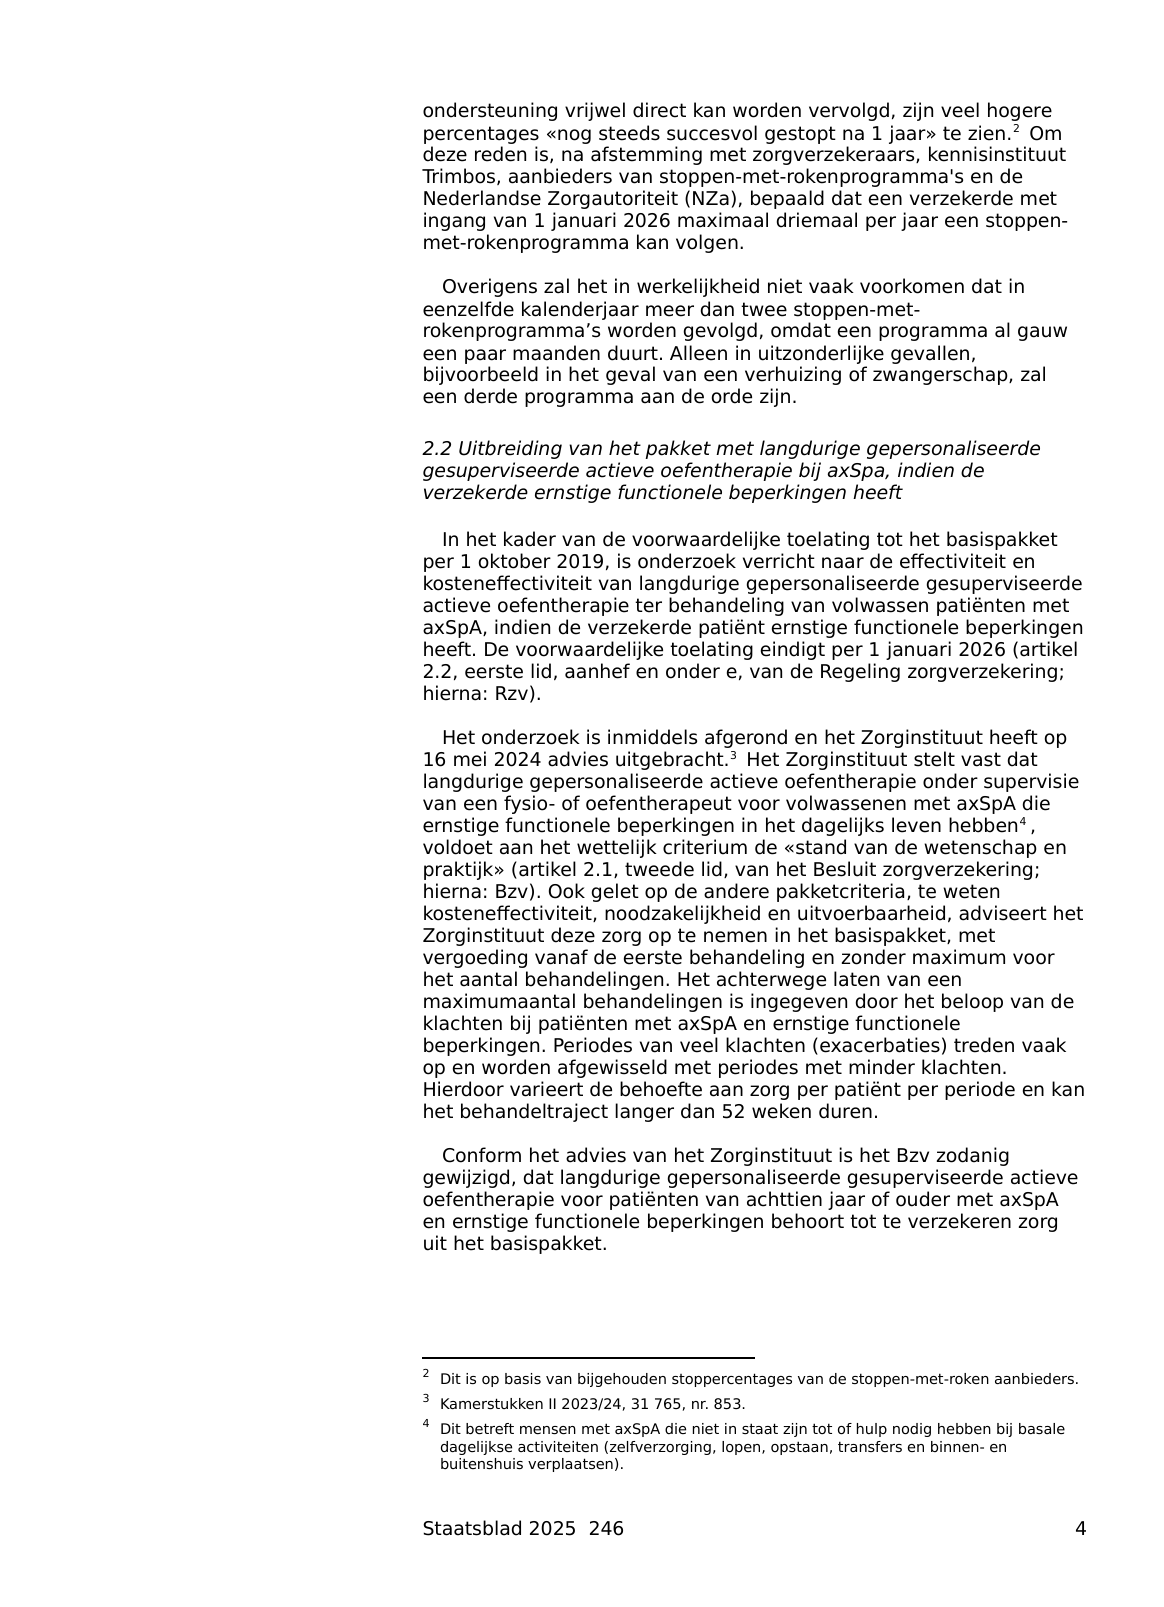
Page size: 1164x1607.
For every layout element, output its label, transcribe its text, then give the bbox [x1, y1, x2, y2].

text Het onderzoek is inmiddels afgerond en het Zorginstituut heeft op 16 mei 2024 advies uitgebracht. Het Zorginstituut stelt vast dat langdurige gepersonaliseerde actieve oefentherapie onder supervisie van een fysio- of oefentherapeut voor volwassenen met axSpA die ernstige functionele beperkingen in het dagelijks leven hebben, voldoet aan het wettelijk criterium de «stand van de wetenschap en praktijk» (artikel 2.1, tweede lid, van het Besluit zorgverzekering; hierna: Bzv). Ook gelet op de andere pakketcriteria, te weten kosteneffectiviteit, noodzakelijkheid en uitvoerbaarheid, adviseert het Zorginstituut deze zorg op te nemen in het basispakket, met vergoeding vanaf de eerste behandeling en zonder maximum voor het aantal behandelingen. Het achterwege laten van een maximumaantal behandelingen is ingegeven door het beloop van de klachten bij patiënten met axSpA en ernstige functionele beperkingen. Periodes van veel klachten (exacerbaties) treden vaak op en worden afgewisseld met periodes met minder klachten. Hierdoor varieert de behoefte aan zorg per patiënt per periode en kan het behandeltraject langer dan 52 weken duren. [422, 727, 1087, 1123]
subtitle 2.2 Uitbreiding van het pakket met langdurige gepersonaliseerde gesuperviseerde actieve oefentherapie bij axSpa, indien de verzekerde ernstige functionele beperkingen heeft [422, 438, 1087, 504]
text ondersteuning vrijwel direct kan worden vervolgd, zijn veel hogere percentages «nog steeds succesvol gestopt na 1 jaar» te zien. Om deze reden is, na afstemming met zorgverzekeraars, kennisinstituut Trimbos, aanbieders van stoppen-met-rokenprogramma's en de Nederlandse Zorgautoriteit (NZa), bepaald dat een verzekerde met ingang van 1 januari 2026 maximaal driemaal per jaar een stoppen-met-rokenprogramma kan volgen. [422, 100, 1087, 254]
text Dit betreft mensen met axSpA die niet in staat zijn tot of hulp nodig hebben bij basale dagelijkse activiteiten (zelfverzorging, lopen, opstaan, transfers en binnen- en buitenshuis verplaatsen). [422, 1417, 1087, 1473]
text In het kader van de voorwaardelijke toelating tot het basispakket per 1 oktober 2019, is onderzoek verricht naar de effectiviteit en kosteneffectiviteit van langdurige gepersonaliseerde gesuperviseerde actieve oefentherapie ter behandeling van volwassen patiënten met axSpA, indien de verzekerde patiënt ernstige functionele beperkingen heeft. De voorwaardelijke toelating eindigt per 1 januari 2026 (artikel 2.2, eerste lid, aanhef en onder e, van de Regeling zorgverzekering; hierna: Rzv). [422, 529, 1087, 705]
text Kamerstukken II 2023/24, 31 765, nr. 853. [422, 1392, 1087, 1414]
text Overigens zal het in werkelijkheid niet vaak voorkomen dat in eenzelfde kalenderjaar meer dan twee stoppen-met-rokenprogramma’s worden gevolgd, omdat een programma al gauw een paar maanden duurt. Alleen in uitzonderlijke gevallen, bijvoorbeeld in het geval van een verhuizing of zwangerschap, zal een derde programma aan de orde zijn. [422, 276, 1087, 408]
text Conform het advies van het Zorginstituut is het Bzv zodanig gewijzigd, dat langdurige gepersonaliseerde gesuperviseerde actieve oefentherapie voor patiënten van achttien jaar of ouder met axSpA en ernstige functionele beperkingen behoort tot te verzekeren zorg uit het basispakket. [422, 1145, 1087, 1255]
text Dit is op basis van bijgehouden stoppercentages van de stoppen-met-roken aanbieders. [422, 1367, 1087, 1389]
